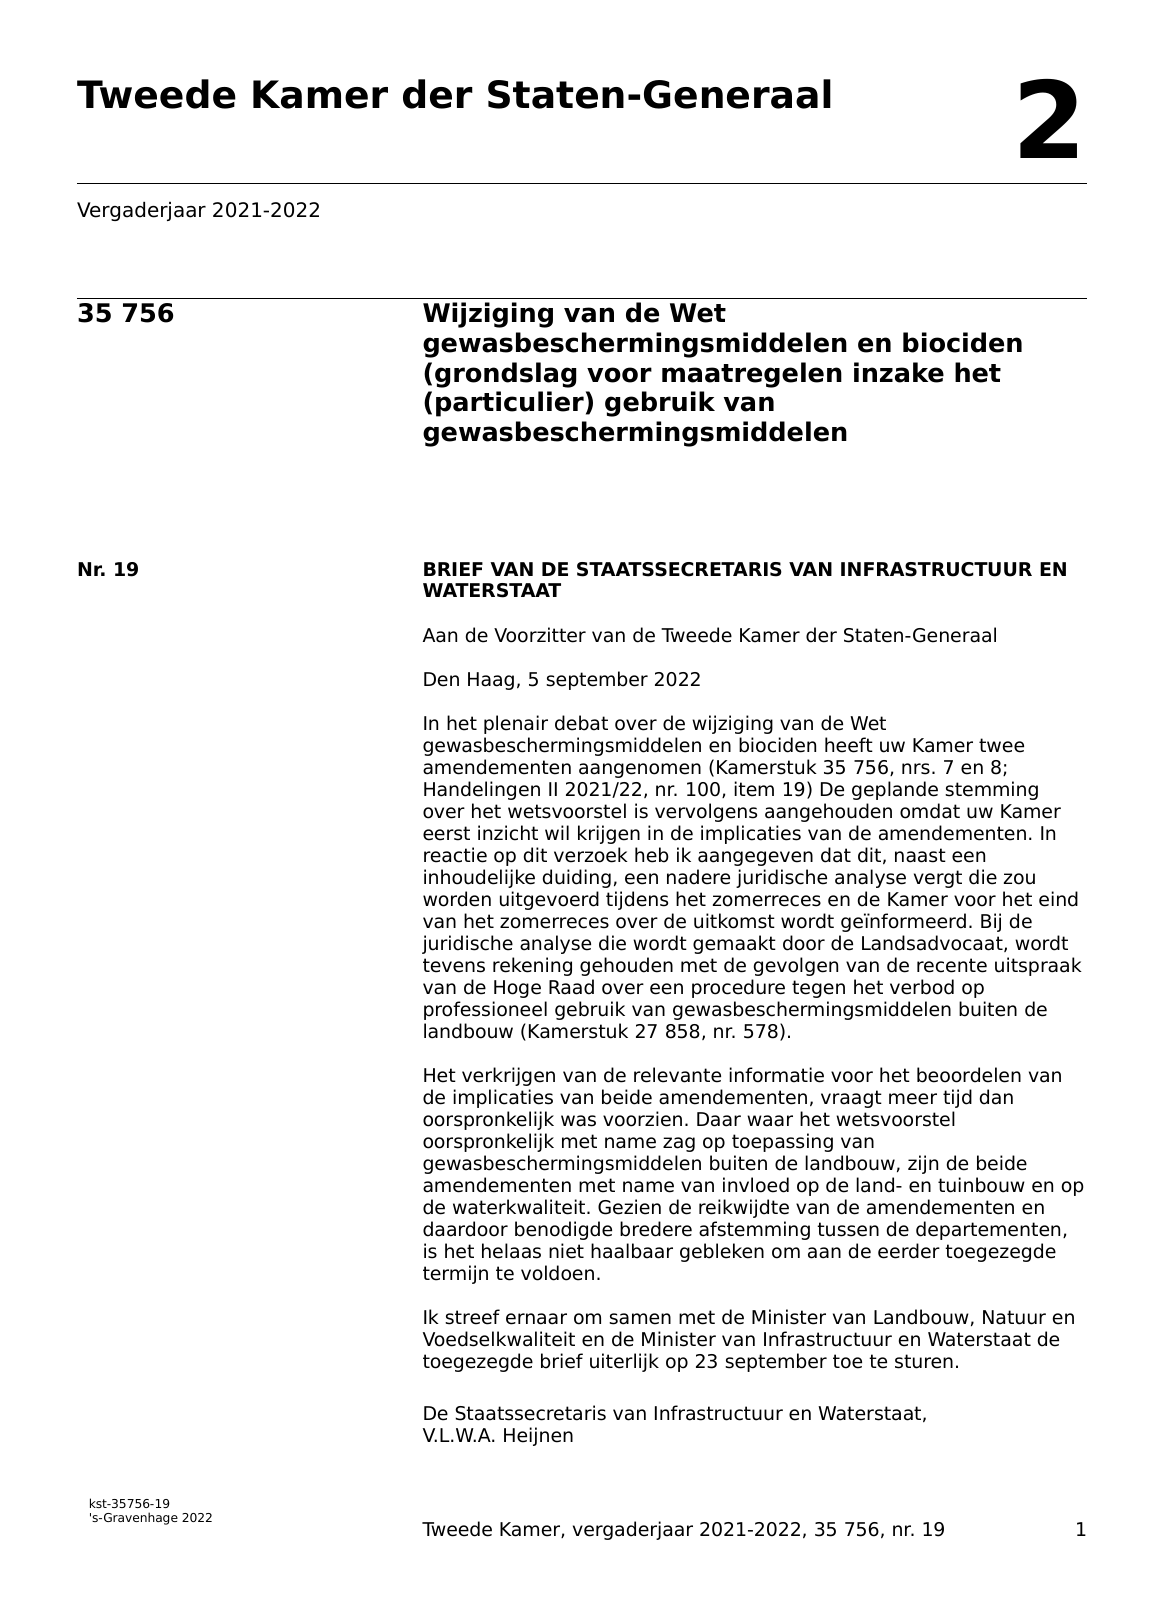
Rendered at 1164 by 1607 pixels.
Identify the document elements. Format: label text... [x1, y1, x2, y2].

table_cell Vergaderjaar 2021-2022 [77, 184, 1087, 298]
text In het plenair debat over de wijziging van de Wet gewasbeschermingsmiddelen en biociden heeft uw Kamer twee amendementen aangenomen (Kamerstuk 35 756, nrs. 7 en 8; Handelingen II 2021/22, nr. 100, item 19) De geplande stemming over het wetsvoorstel is vervolgens aangehouden omdat uw Kamer eerst inzicht wil krijgen in de implicaties van de amendementen. In reactie op dit verzoek heb ik aangegeven dat dit, naast een inhoudelijke duiding, een nadere juridische analyse vergt die zou worden uitgevoerd tijdens het zomerreces en de Kamer voor het eind van het zomerreces over de uitkomst wordt geïnformeerd. Bij de juridische analyse die wordt gemaakt door de Landsadvocaat, wordt tevens rekening gehouden met de gevolgen van de recente uitspraak van de Hoge Raad over een procedure tegen het verbod op professioneel gebruik van gewasbeschermingsmiddelen buiten de landbouw (Kamerstuk 27 858, nr. 578). [422, 713, 1087, 1043]
text Het verkrijgen van de relevante informatie voor het beoordelen van de implicaties van beide amendementen, vraagt meer tijd dan oorspronkelijk was voorzien. Daar waar het wetsvoorstel oorspronkelijk met name zag op toepassing van gewasbeschermingsmiddelen buiten de landbouw, zijn de beide amendementen met name van invloed op de land- en tuinbouw en op de waterkwaliteit. Gezien de reikwijdte van de amendementen en daardoor benodigde bredere afstemming tussen de departementen, is het helaas niet haalbaar gebleken om aan de eerder toegezegde termijn te voldoen. [422, 1065, 1087, 1284]
table_header Tweede Kamer der Staten-Generaal [77, 59, 886, 183]
text De Staatssecretaris van Infrastructuur en Waterstaat, V.L.W.A. Heijnen [422, 1403, 1087, 1447]
text Aan de Voorzitter van de Tweede Kamer der Staten-Generaal [422, 624, 1087, 647]
text kst-35756-19 [88, 1497, 323, 1511]
text Den Haag, 5 september 2022 [422, 669, 1087, 691]
subtitle 35 756 Wijziging van de Wet gewasbeschermingsmiddelen en biociden (grondslag voor maatregelen inzake het (particulier) gebruik van gewasbeschermingsmiddelen [77, 299, 1087, 447]
text Ik streef ernaar om samen met de Minister van Landbouw, Natuur en Voedselkwaliteit en de Minister van Infrastructuur en Waterstaat de toegezegde brief uiterlijk op 23 september toe te sturen. [422, 1307, 1087, 1373]
table_header 2 [886, 59, 1087, 183]
subtitle Nr. 19 BRIEF VAN DE STAATSSECRETARIS VAN INFRASTRUCTUUR EN WATERSTAAT [77, 558, 1087, 602]
text 's-Gravenhage 2022 [88, 1511, 323, 1525]
